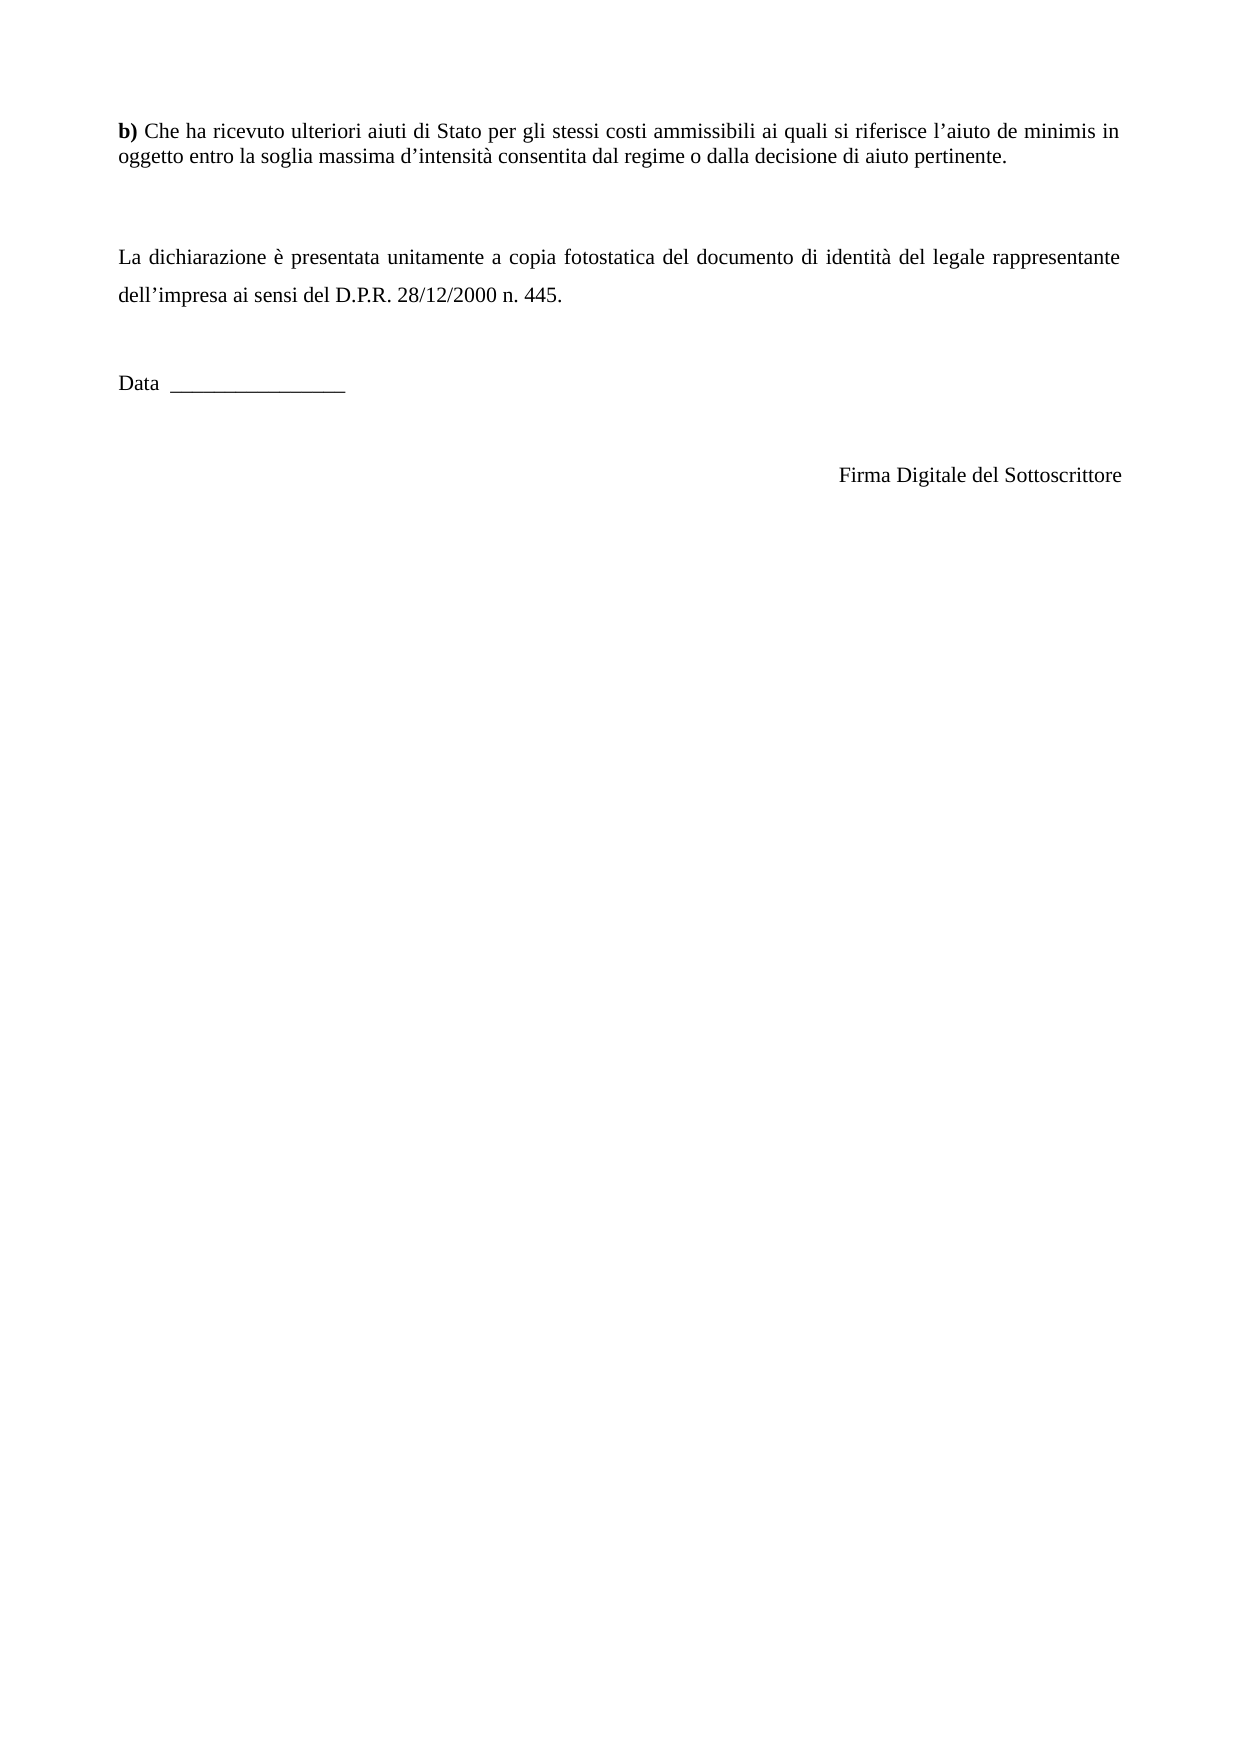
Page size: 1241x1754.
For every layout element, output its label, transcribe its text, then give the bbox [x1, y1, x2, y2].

text Firma Digitale del Sottoscrittore [118, 462, 1122, 488]
text b) Che ha ricevuto ulteriori aiuti di Stato per gli stessi costi ammissibili ai quali si riferisce l’aiuto de minimis in oggetto entro la soglia massima d’intensità consentita dal regime o dalla decisione di aiuto pertinente. [118, 118, 1122, 168]
text Data ________________ [118, 370, 1122, 395]
text La dichiarazione è presentata unitamente a copia fotostatica del documento di identità del legale rappresentante dell’impresa ai sensi del D.P.R. 28/12/2000 n. 445. [118, 244, 1122, 307]
